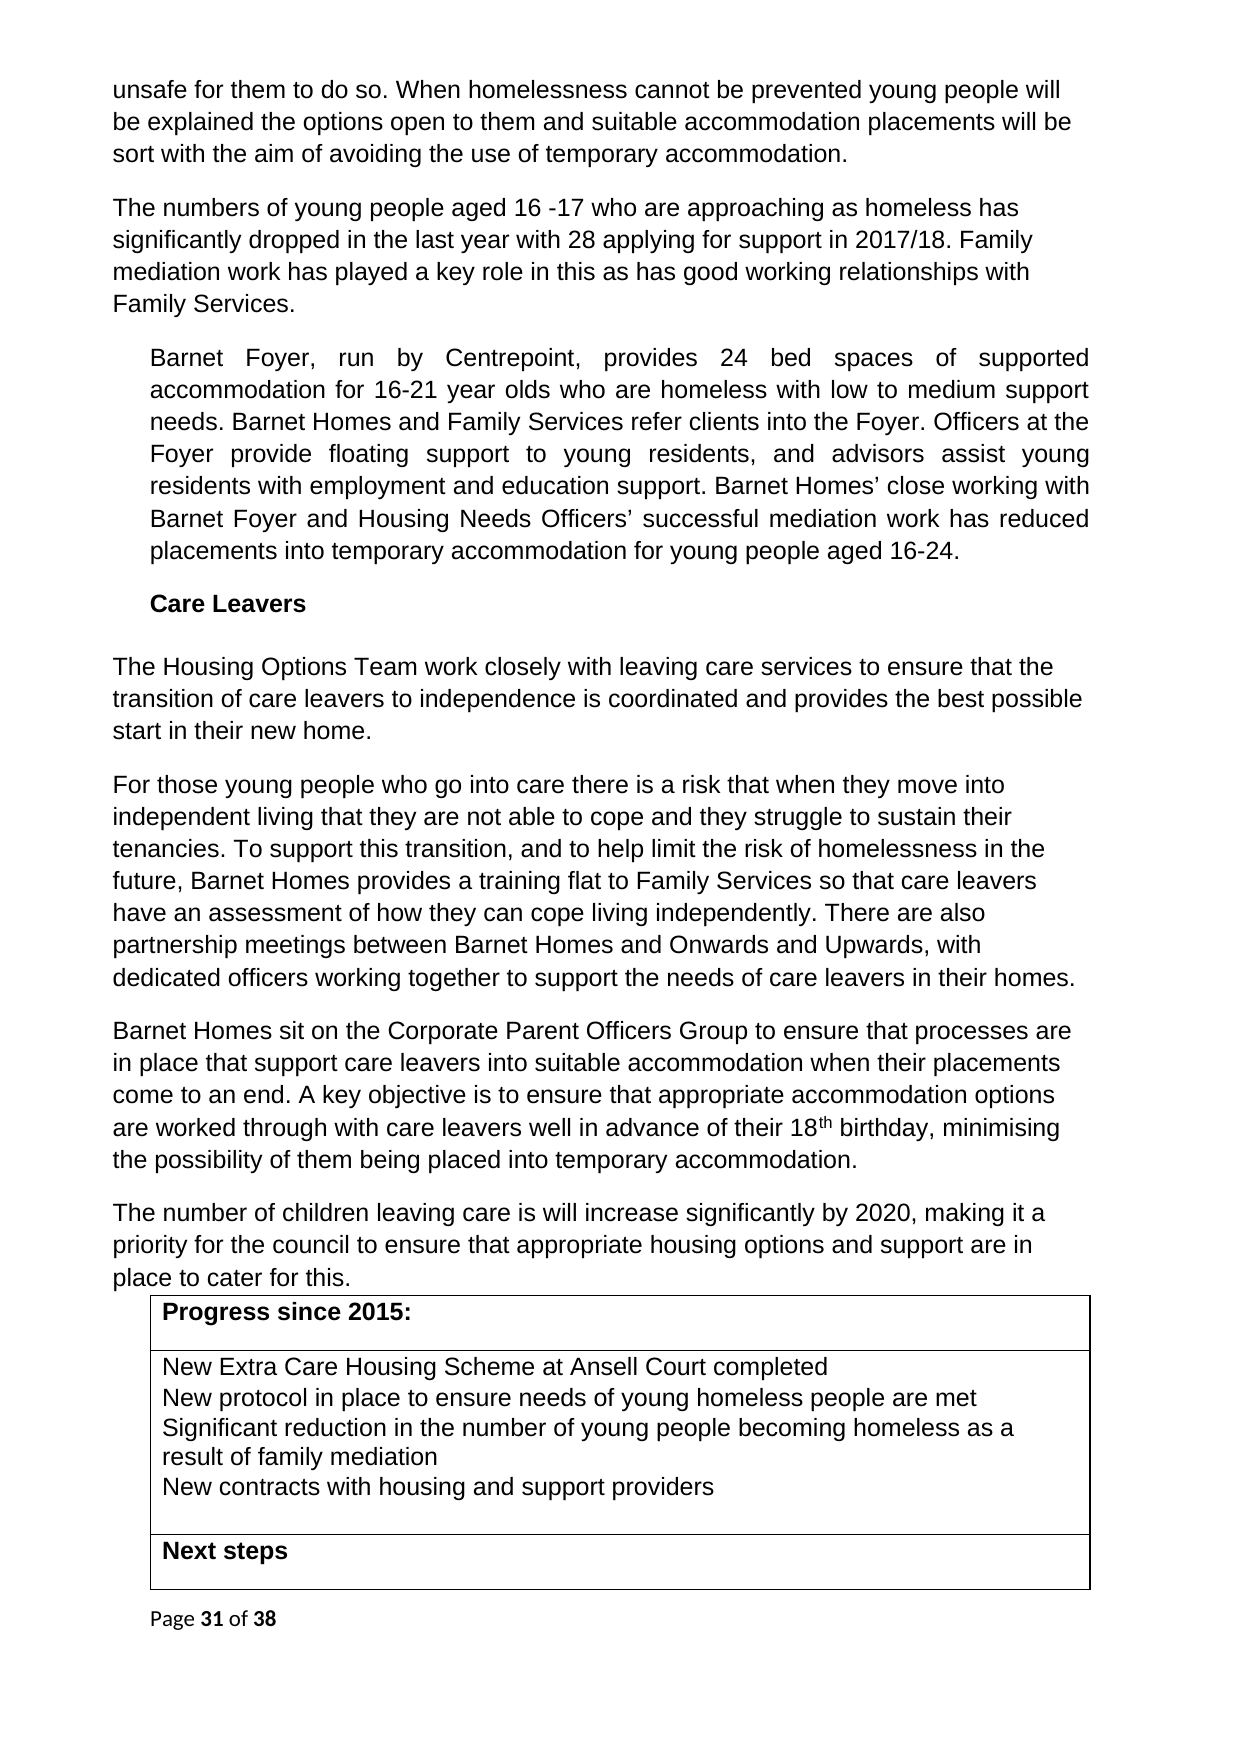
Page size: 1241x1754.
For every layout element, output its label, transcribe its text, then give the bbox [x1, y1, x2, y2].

table_cell Next steps [151, 1535, 1089, 1589]
table_header Progress since 2015: [151, 1296, 1089, 1349]
text The number of children leaving care is will increase significantly by 2020, making it a priority for the council to ensure that appropriate housing options and support are in place to cater for this. [112, 1198, 1090, 1291]
table_cell New Extra Care Housing Scheme at Ansell Court completed New protocol in place to ensure needs of young homeless people are met Significant reduction in the number of young people becoming homeless as a result of family mediation New contracts with housing and support providers [151, 1351, 1089, 1534]
text unsafe for them to do so. When homelessness cannot be prevented young people will be explained the options open to them and suitable accommodation placements will be sort with the aim of avoiding the use of temporary accommodation. [112, 75, 1090, 168]
text For those young people who go into care there is a risk that when they move into independent living that they are not able to cope and they struggle to sustain their tenancies. To support this transition, and to help limit the risk of homelessness in the future, Barnet Homes provides a training flat to Family Services so that care leavers have an assessment of how they can cope living independently. There are also partnership meetings between Barnet Homes and Onwards and Upwards, with dedicated officers working together to support the needs of care leavers in their homes. [112, 769, 1090, 991]
text The Housing Options Team work closely with leaving care services to ensure that the transition of care leavers to independence is coordinated and provides the best possible start in their new home. [112, 652, 1090, 745]
subtitle Care Leavers [149, 589, 1164, 618]
text Barnet Homes sit on the Corporate Parent Officers Group to ensure that processes are in place that support care leavers into suitable accommodation when their placements come to an end. A key objective is to ensure that appropriate accommodation options are worked through with care leavers well in advance of their 18th birthday, minimising the possibility of them being placed into temporary accommodation. [112, 1016, 1090, 1173]
text The numbers of young people aged 16 -17 who are approaching as homeless has significantly dropped in the last year with 28 applying for support in 2017/18. Family mediation work has played a key role in this as has good working relationships with Family Services. [112, 193, 1090, 318]
text Barnet Foyer, run by Centrepoint, provides 24 bed spaces of supported accommodation for 16-21 year olds who are homeless with low to medium support needs. Barnet Homes and Family Services refer clients into the Foyer. Officers at the Foyer provide floating support to young residents, and advisors assist young residents with employment and education support. Barnet Homes’ close working with Barnet Foyer and Housing Needs Officers’ successful mediation work has reduced placements into temporary accommodation for young people aged 16-24. [149, 343, 1091, 564]
